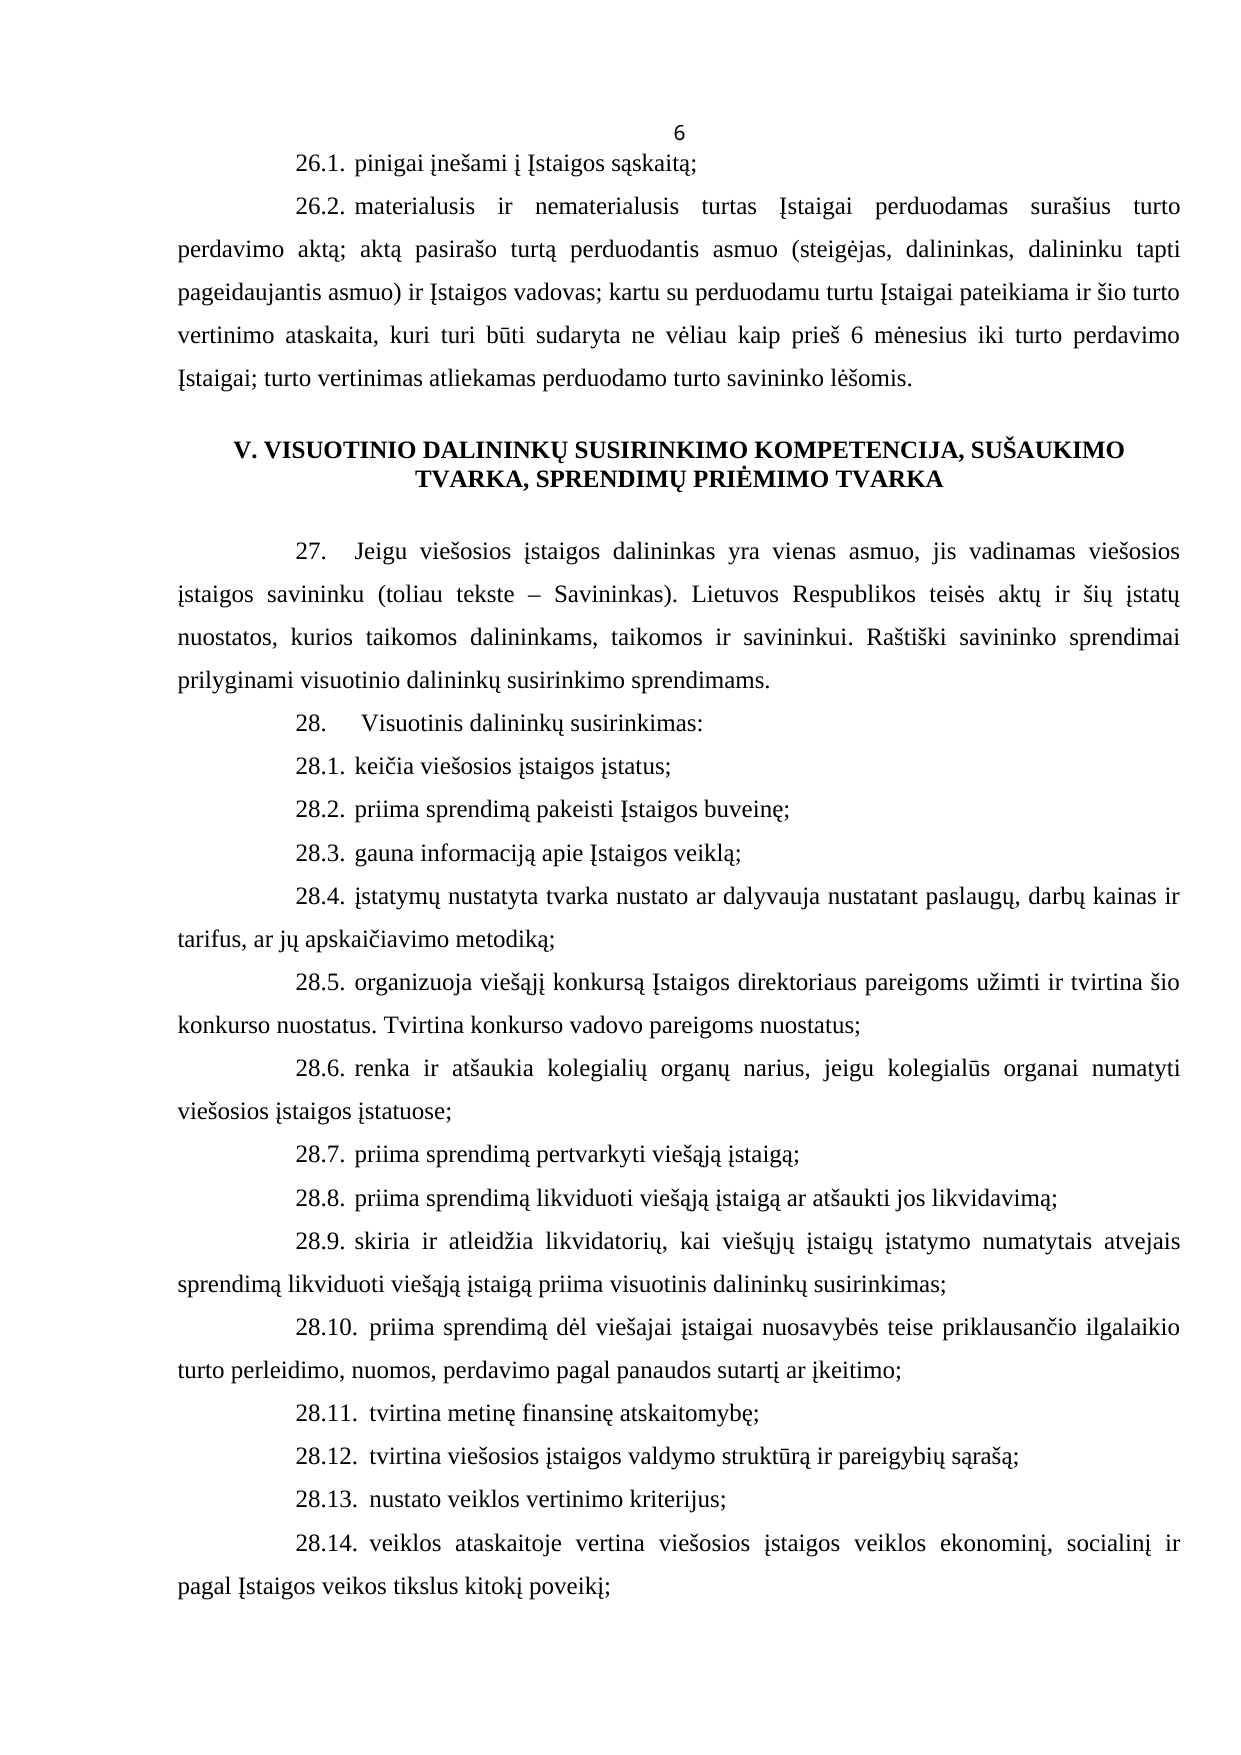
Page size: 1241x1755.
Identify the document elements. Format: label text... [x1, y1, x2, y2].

text 28.8. priima sprendimą likviduoti viešąją įstaigą ar atšaukti jos likvidavimą; [177, 1183, 1181, 1211]
text 28.1. keičia viešosios įstaigos įstatus; [177, 751, 1181, 780]
text 28. Visuotinis dalininkų susirinkimas: [177, 708, 1181, 737]
text 28.9. skiria ir atleidžia likvidatorių, kai viešųjų įstaigų įstatymo numatytais atvejais sprendimą likviduoti viešąją įstaigą priima visuotinis dalininkų susirinkimas; [177, 1226, 1181, 1298]
text V. VISUOTINIO DALININKŲ SUSIRINKIMO KOMPETENCIJA, SUŠAUKIMO TVARKA, SPRENDIMŲ PRIĖMIMO TVARKA [177, 435, 1181, 493]
text 28.4. įstatymų nustatyta tvarka nustato ar dalyvauja nustatant paslaugų, darbų kainas ir tarifus, ar jų apskaičiavimo metodiką; [177, 881, 1181, 953]
text 27. Jeigu viešosios įstaigos dalininkas yra vienas asmuo, jis vadinamas viešosios įstaigos savininku (toliau tekste – Savininkas). Lietuvos Respublikos teisės aktų ir šių įstatų nuostatos, kurios taikomos dalininkams, taikomos ir savininkui. Raštiški savininko sprendimai prilyginami visuotinio dalininkų susirinkimo sprendimams. [177, 536, 1181, 694]
text 28.2. priima sprendimą pakeisti Įstaigos buveinę; [177, 794, 1181, 823]
text 28.14. veiklos ataskaitoje vertina viešosios įstaigos veiklos ekonominį, socialinį ir pagal Įstaigos veikos tikslus kitokį poveikį; [177, 1528, 1181, 1599]
text 28.10. priima sprendimą dėl viešajai įstaigai nuosavybės teise priklausančio ilgalaikio turto perleidimo, nuomos, perdavimo pagal panaudos sutartį ar įkeitimo; [177, 1312, 1181, 1384]
text 28.6. renka ir atšaukia kolegialių organų narius, jeigu kolegialūs organai numatyti viešosios įstaigos įstatuose; [177, 1053, 1181, 1125]
text 26.2. materialusis ir nematerialusis turtas Įstaigai perduodamas surašius turto perdavimo aktą; aktą pasirašo turtą perduodantis asmuo (steigėjas, dalininkas, dalininku tapti pageidaujantis asmuo) ir Įstaigos vadovas; kartu su perduodamu turtu Įstaigai pateikiama ir šio turto vertinimo ataskaita, kuri turi būti sudaryta ne vėliau kaip prieš 6 mėnesius iki turto perdavimo Įstaigai; turto vertinimas atliekamas perduodamo turto savininko lėšomis. [177, 191, 1181, 392]
text 28.7. priima sprendimą pertvarkyti viešąją įstaigą; [177, 1139, 1181, 1168]
text 28.5. organizuoja viešąjį konkursą Įstaigos direktoriaus pareigoms užimti ir tvirtina šio konkurso nuostatus. Tvirtina konkurso vadovo pareigoms nuostatus; [177, 967, 1181, 1039]
text 26.1. pinigai įnešami į Įstaigos sąskaitą; [177, 148, 1181, 176]
text 28.13. nustato veiklos vertinimo kriterijus; [177, 1484, 1181, 1513]
text 28.3. gauna informaciją apie Įstaigos veiklą; [177, 838, 1181, 866]
text 28.11. tvirtina metinę finansinę atskaitomybę; [177, 1398, 1181, 1427]
text 28.12. tvirtina viešosios įstaigos valdymo struktūrą ir pareigybių sąrašą; [177, 1441, 1181, 1470]
